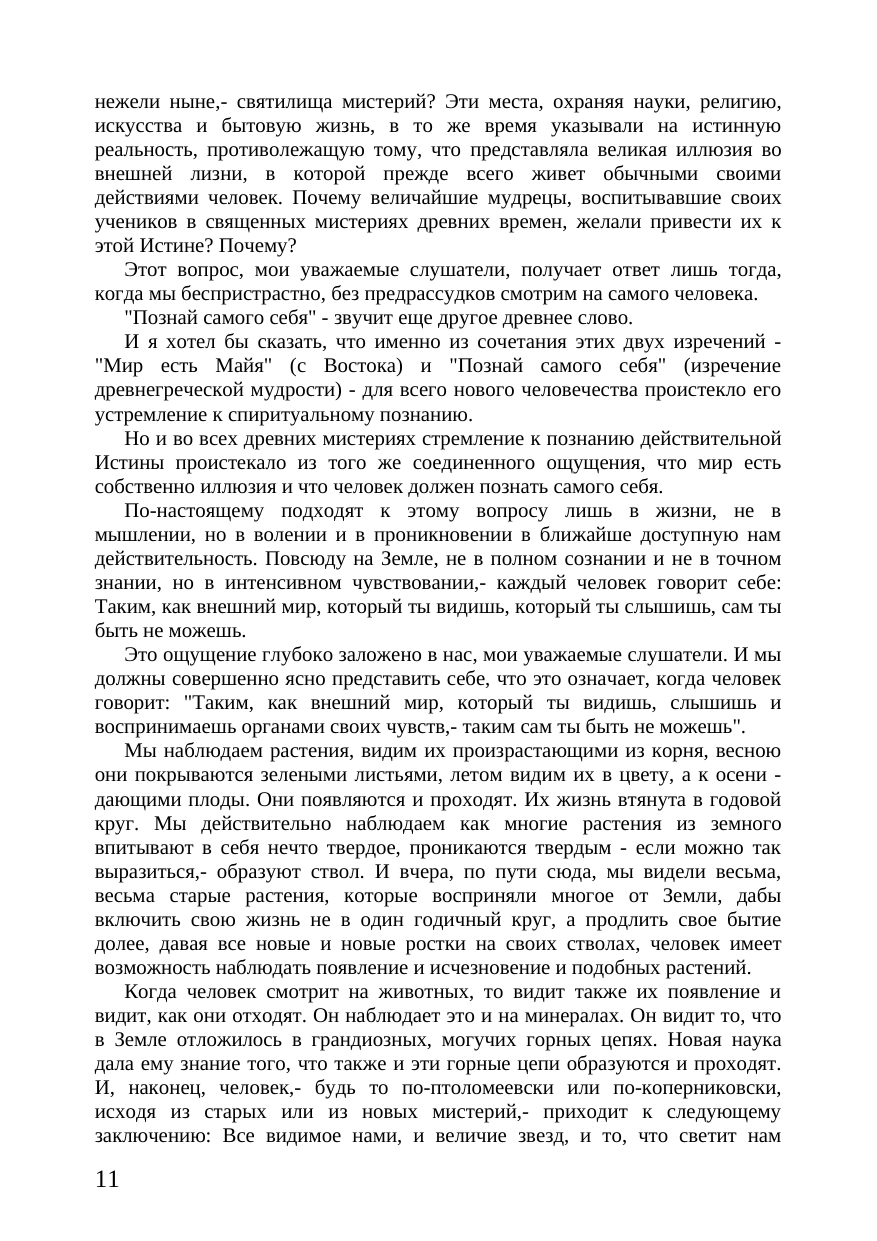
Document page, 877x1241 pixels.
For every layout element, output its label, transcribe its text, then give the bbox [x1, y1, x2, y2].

text Когда человек смотрит на животных, то видит также их появление и видит, как они отходят. Он наблюдает это и на минералах. Он видит то, что в Земле отложилось в грандиозных, могучих горных цепях. Новая наука дала ему знание того, что также и эти горные цепи образуются и проходят. И, наконец, человек,- будь то по-птоломеевски или по-коперниковски, исходя из старых или из новых мистерий,- приходит к следующему заключению: Все видимое нами, и величие звезд, и то, что светит нам [94, 979, 782, 1147]
text Это ощущение глубоко заложено в нас, мои уважаемые слушатели. И мы должны совершенно ясно представить себе, что это означает, когда человек говорит: "Таким, как внешний мир, который ты видишь, слышишь и воспринимаешь органами своих чувств,- таким сам ты быть не можешь". [94, 642, 782, 738]
text Этот вопрос, мои уважаемые слушатели, получает ответ лишь тогда, когда мы беспристрастно, без предрассудков смотрим на самого человека. [94, 257, 782, 305]
text "Познай самого себя" - звучит еще другое древнее слово. [94, 305, 782, 329]
text Мы наблюдаем растения, видим их произрастающими из корня, весною они покрываются зелеными листьями, летом видим их в цвету, а к осени - дающими плоды. Они появляются и проходят. Их жизнь втянута в годовой круг. Мы действительно наблюдаем как многие растения из земного впитывают в себя нечто твердое, проникаются твердым - если можно так выразиться,- образуют ствол. И вчера, по пути сюда, мы видели весьма, весьма старые растения, которые восприняли многое от Земли, дабы включить свою жизнь не в один годичный круг, а продлить свое бытие долее, давая все новые и новые ростки на своих стволах, человек имеет возможность наблюдать появление и исчезновение и подобных растений. [94, 738, 782, 979]
text Но и во всех древних мистериях стремление к познанию действительной Истины проистекало из того же соединенного ощущения, что мир есть собственно иллюзия и что человек должен познать самого себя. [94, 426, 782, 498]
text нежели ныне,- святилища мистерий? Эти места, охраняя науки, религию, искусства и бытовую жизнь, в то же время указывали на истинную реальность, противолежащую тому, что представляла великая иллюзия во внешней лизни, в которой прежде всего живет обычными своими действиями человек. Почему величайшие мудрецы, воспитывавшие своих учеников в священных мистериях древних времен, желали привести их к этой Истине? Почему? [94, 89, 782, 257]
text По-настоящему подходят к этому вопросу лишь в жизни, не в мышлении, но в волении и в проникновении в ближайше доступную нам действительность. Повсюду на Земле, не в полном сознании и не в точном знании, но в интенсивном чувствовании,- каждый человек говорит себе: Таким, как внешний мир, который ты видишь, который ты слышишь, сам ты быть не можешь. [94, 498, 782, 642]
text И я хотел бы сказать, что именно из сочетания этих двух изречений - "Мир есть Майя" (с Востока) и "Познай самого себя" (изречение древнегреческой мудрости) - для всего нового человечества проистекло его устремление к спиритуальному познанию. [94, 329, 782, 426]
